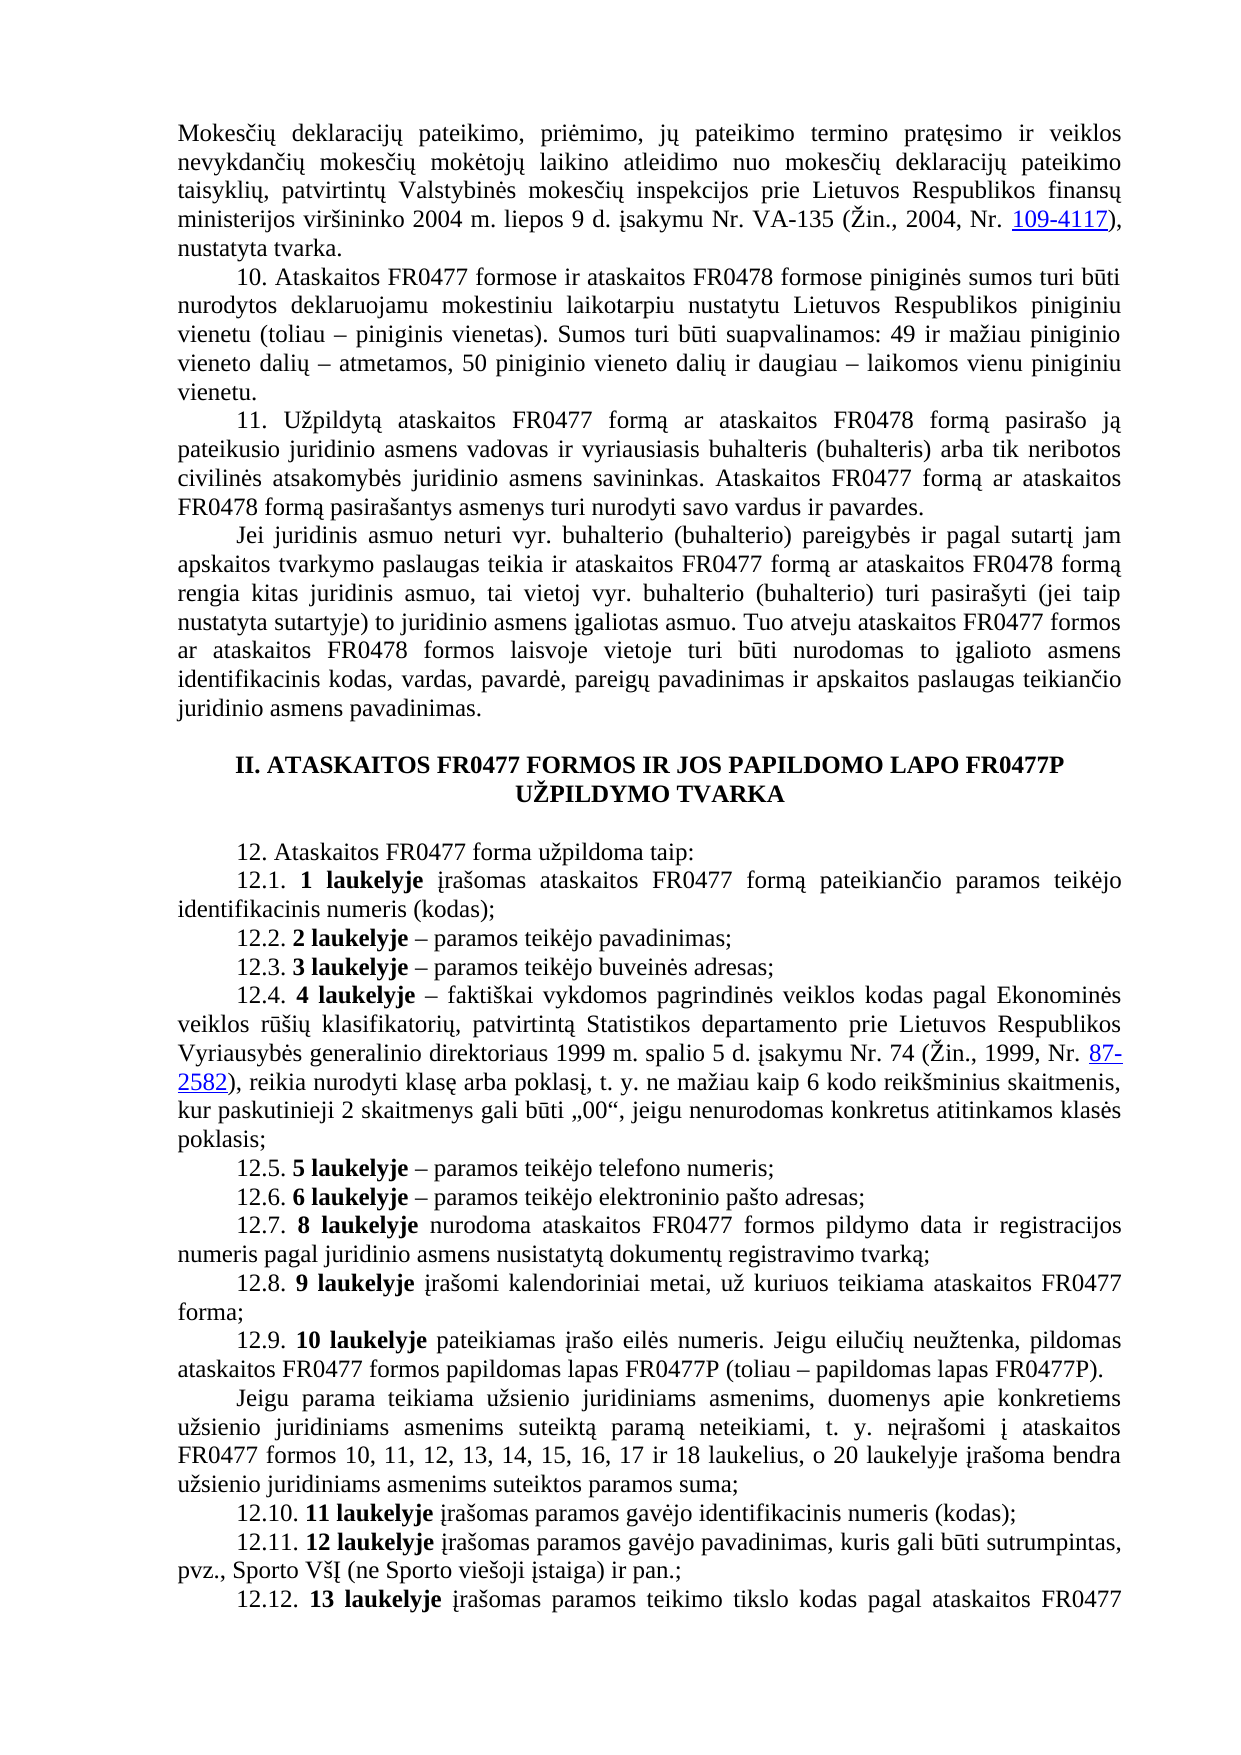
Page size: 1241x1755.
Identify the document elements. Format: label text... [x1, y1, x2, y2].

text Jei juridinis asmuo neturi vyr. buhalterio (buhalterio) pareigybės ir pagal sutartį jam apskaitos tvarkymo paslaugas teikia ir ataskaitos FR0477 formą ar ataskaitos FR0478 formą rengia kitas juridinis asmuo, tai vietoj vyr. buhalterio (buhalterio) turi pasirašyti (jei taip nustatyta sutartyje) to juridinio asmens įgaliotas asmuo. Tuo atveju ataskaitos FR0477 formos ar ataskaitos FR0478 formos laisvoje vietoje turi būti nurodomas to įgalioto asmens identifikacinis kodas, vardas, pavardė, pareigų pavadinimas ir apskaitos paslaugas teikiančio juridinio asmens pavadinimas. [177, 521, 1122, 722]
text 12.6. 6 laukelyje – paramos teikėjo elektroninio pašto adresas; [177, 1182, 1122, 1211]
text Mokesčių deklaracijų pateikimo, priėmimo, jų pateikimo termino pratęsimo ir veiklos nevykdančių mokesčių mokėtojų laikino atleidimo nuo mokesčių deklaracijų pateikimo taisyklių, patvirtintų Valstybinės mokesčių inspekcijos prie Lietuvos Respublikos finansų ministerijos viršininko 2004 m. liepos 9 d. įsakymu Nr. VA-135 (Žin., 2004, Nr. 109-4117), nustatyta tvarka. [177, 118, 1122, 262]
text Jeigu parama teikiama užsienio juridiniams asmenims, duomenys apie konkretiems užsienio juridiniams asmenims suteiktą paramą neteikiami, t. y. neįrašomi į ataskaitos FR0477 formos 10, 11, 12, 13, 14, 15, 16, 17 ir 18 laukelius, o 20 laukelyje įrašoma bendra užsienio juridiniams asmenims suteiktos paramos suma; [177, 1383, 1122, 1498]
text 12.10. 11 laukelyje įrašomas paramos gavėjo identifikacinis numeris (kodas); [177, 1498, 1122, 1527]
text 12.11. 12 laukelyje įrašomas paramos gavėjo pavadinimas, kuris gali būti sutrumpintas, pvz., Sporto VšĮ (ne Sporto viešoji įstaiga) ir pan.; [177, 1527, 1122, 1584]
text 11. Užpildytą ataskaitos FR0477 formą ar ataskaitos FR0478 formą pasirašo ją pateikusio juridinio asmens vadovas ir vyriausiasis buhalteris (buhalteris) arba tik neribotos civilinės atsakomybės juridinio asmens savininkas. Ataskaitos FR0477 formą ar ataskaitos FR0478 formą pasirašantys asmenys turi nurodyti savo vardus ir pavardes. [177, 406, 1122, 521]
text 12.5. 5 laukelyje – paramos teikėjo telefono numeris; [177, 1153, 1122, 1182]
text 12.8. 9 laukelyje įrašomi kalendoriniai metai, už kuriuos teikiama ataskaitos FR0477 forma; [177, 1268, 1122, 1326]
text 12. Ataskaitos FR0477 forma užpildoma taip: [177, 837, 1122, 866]
text 12.4. 4 laukelyje – faktiškai vykdomos pagrindinės veiklos kodas pagal Ekonominės veiklos rūšių klasifikatorių, patvirtintą Statistikos departamento prie Lietuvos Respublikos Vyriausybės generalinio direktoriaus 1999 m. spalio 5 d. įsakymu Nr. 74 (Žin., 1999, Nr. 87-2582), reikia nurodyti klasę arba poklasį, t. y. ne mažiau kaip 6 kodo reikšminius skaitmenis, kur paskutinieji 2 skaitmenys gali būti „00“, jeigu nenurodomas konkretus atitinkamos klasės poklasis; [177, 981, 1122, 1153]
text 10. Ataskaitos FR0477 formose ir ataskaitos FR0478 formose piniginės sumos turi būti nurodytos deklaruojamu mokestiniu laikotarpiu nustatytu Lietuvos Respublikos piniginiu vienetu (toliau – piniginis vienetas). Sumos turi būti suapvalinamos: 49 ir mažiau piniginio vieneto dalių – atmetamos, 50 piniginio vieneto dalių ir daugiau – laikomos vienu piniginiu vienetu. [177, 262, 1122, 406]
text 12.3. 3 laukelyje – paramos teikėjo buveinės adresas; [177, 952, 1122, 981]
text 12.2. 2 laukelyje – paramos teikėjo pavadinimas; [177, 923, 1122, 952]
text 12.7. 8 laukelyje nurodoma ataskaitos FR0477 formos pildymo data ir registracijos numeris pagal juridinio asmens nusistatytą dokumentų registravimo tvarką; [177, 1211, 1122, 1268]
text 12.12. 13 laukelyje įrašomas paramos teikimo tikslo kodas pagal ataskaitos FR0477 [177, 1584, 1122, 1613]
text 12.1. 1 laukelyje įrašomas ataskaitos FR0477 formą pateikiančio paramos teikėjo identifikacinis numeris (kodas); [177, 866, 1122, 923]
text II. ATASKAITOS FR0477 FORMOS IR JOS PAPILDOMO LAPO FR0477P UŽPILDYMO TVARKA [177, 751, 1122, 808]
text 12.9. 10 laukelyje pateikiamas įrašo eilės numeris. Jeigu eilučių neužtenka, pildomas ataskaitos FR0477 formos papildomas lapas FR0477P (toliau – papildomas lapas FR0477P). [177, 1326, 1122, 1383]
